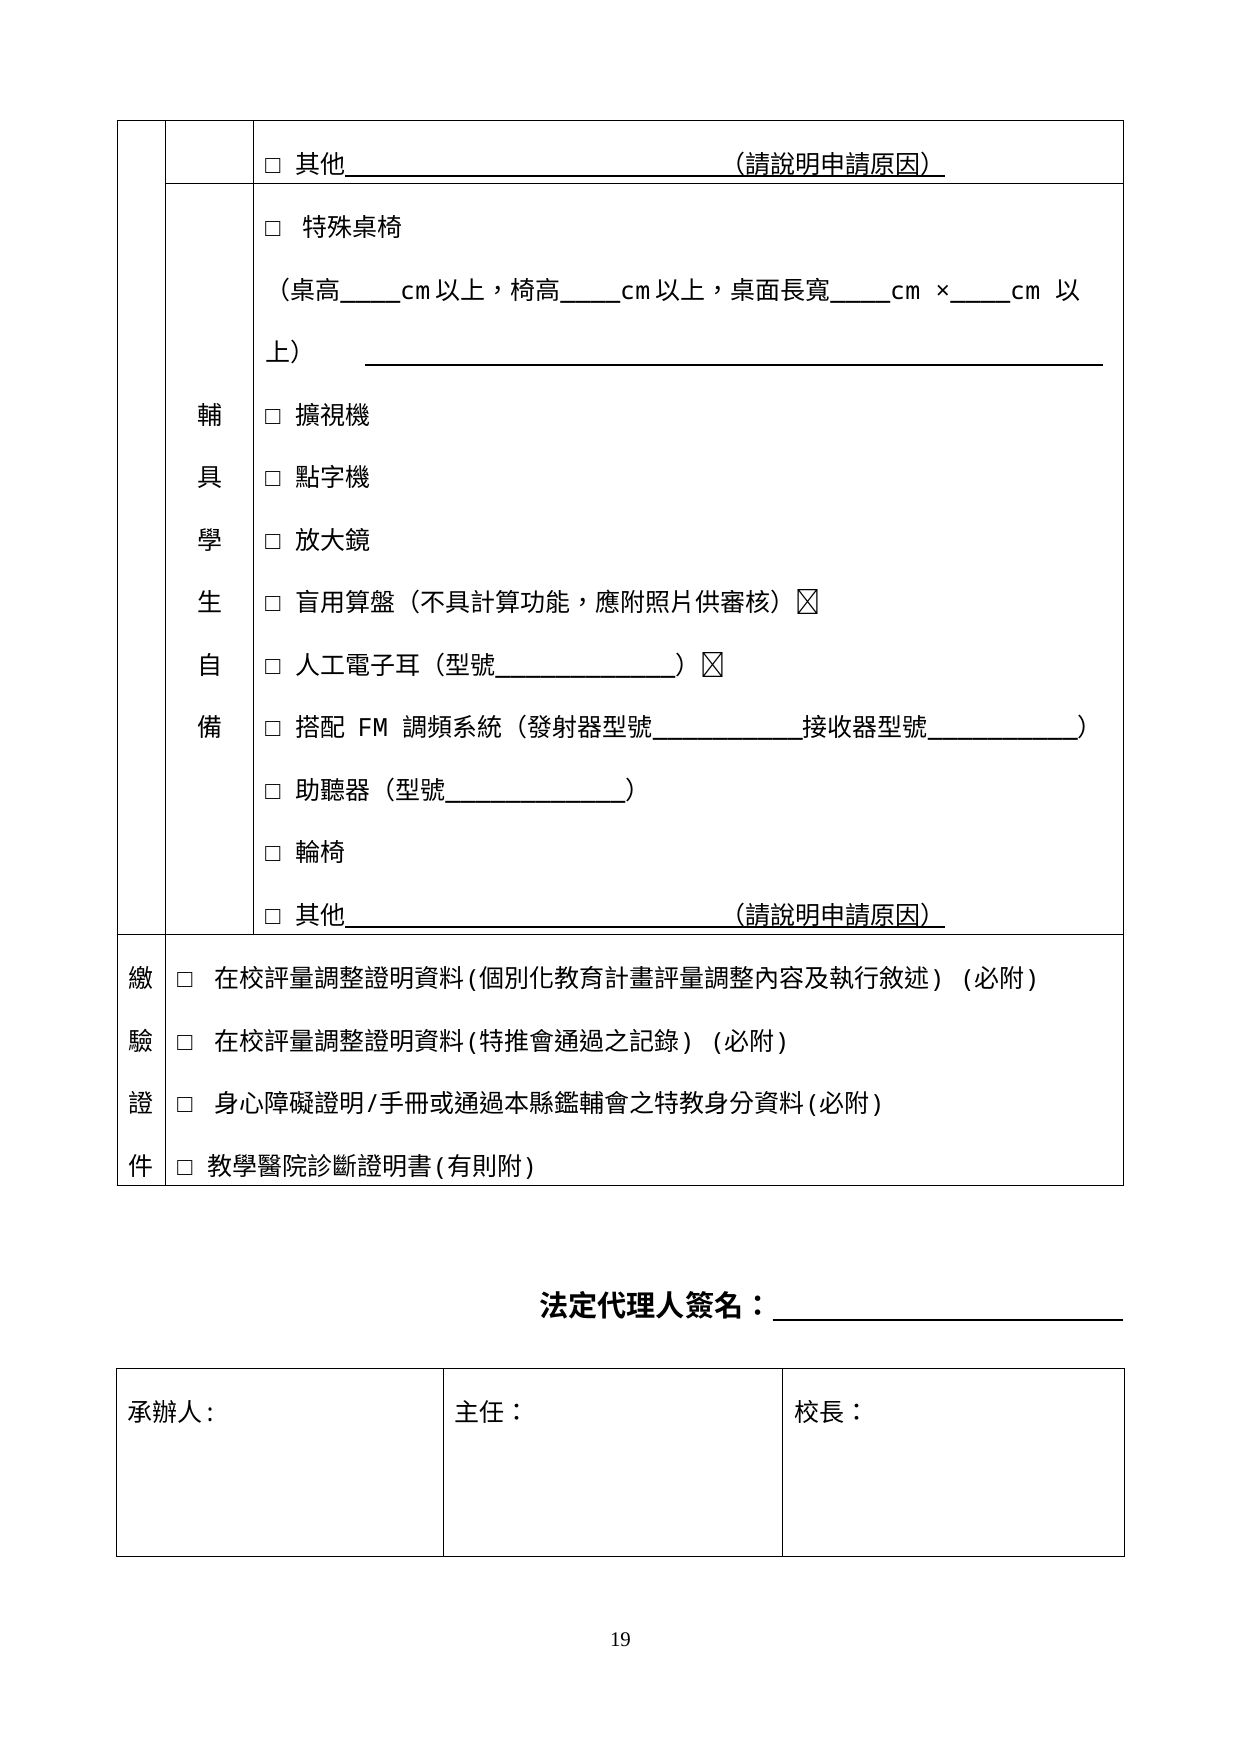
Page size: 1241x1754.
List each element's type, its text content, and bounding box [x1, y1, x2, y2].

table_cell 在校評量調整證明資料(個別化教育計畫評量調整內容及執行敘述) (必附) 在校評量調整證明資料(特推會通過之記錄) (必附) 身心障礙證明/手冊或通過本縣鑑輔會之特教身分資料(必附) □ 教學醫院診斷證明書(有則附) [166, 935, 1123, 1185]
table_cell 輔 具 學 生 自 備 [166, 184, 253, 934]
table_header 承辦人: [117, 1369, 443, 1556]
text 法定代理人簽名： [118, 1283, 1122, 1325]
table_header 校長： [783, 1369, 1124, 1556]
table_cell [166, 121, 253, 183]
table_cell 繳驗 證件 [118, 935, 165, 1185]
table_cell □ 其他 （請說明申請原因） [254, 121, 1123, 183]
table_cell 特殊桌椅 （桌高____cm以上，椅高____cm以上，桌面長寬____cm ×____cm 以上） □ 擴視機 □ 點字機 □ 放大鏡 □ 盲用算盤（不具計算功能，應附照片供審核） □ 人工電子耳（型號____________） □ 搭配 FM 調頻系統（發射器型號__________接收器型號__________） □ 助聽器（型號____________） □ 輪椅 □ 其他 （請說明申請原因） [254, 184, 1123, 934]
table_cell [118, 121, 165, 934]
table_header 主任： [444, 1369, 782, 1556]
